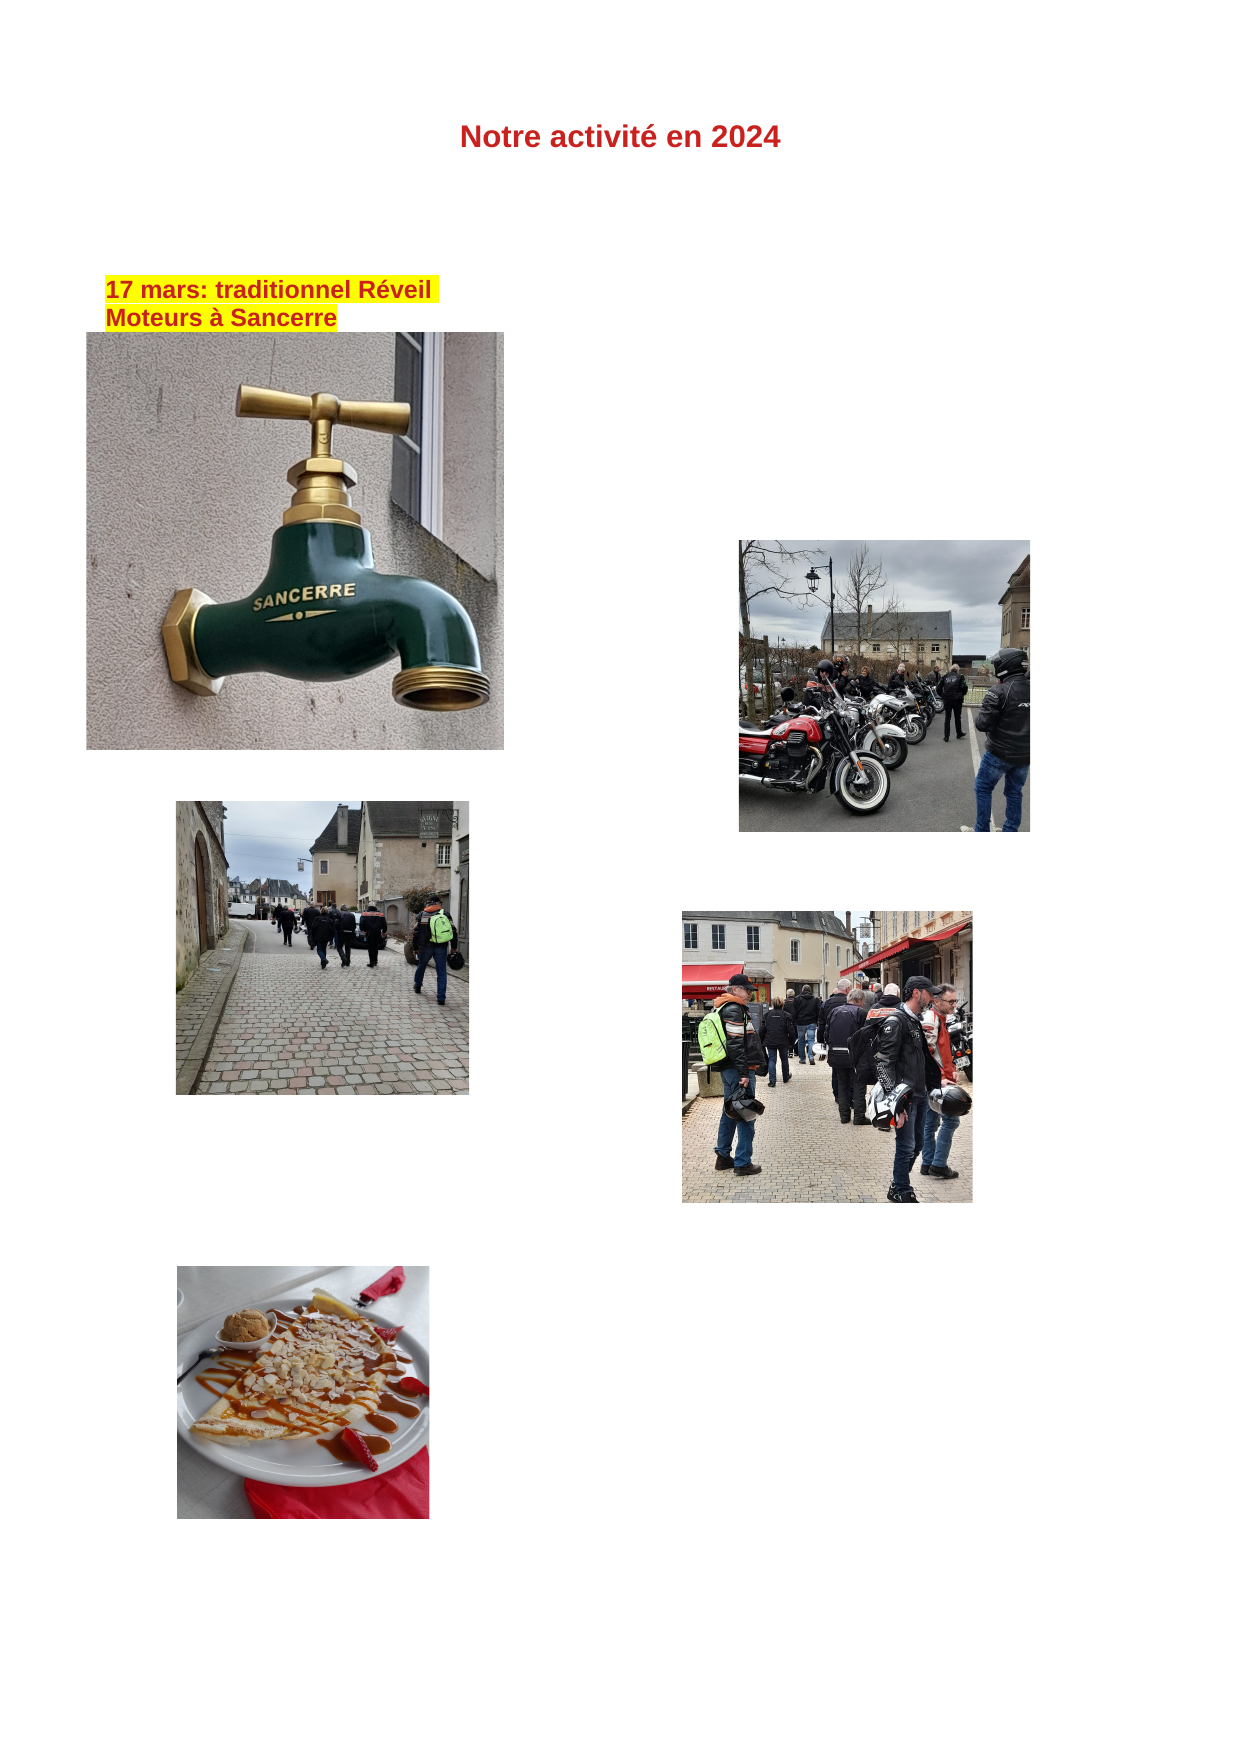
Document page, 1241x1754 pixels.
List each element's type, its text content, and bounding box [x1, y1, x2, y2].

picture [738, 540, 1031, 832]
picture [86, 332, 504, 750]
text 17 mars: traditionnel Réveil Moteurs à Sancerre [105, 275, 485, 332]
text Notre activité en 2024 [118, 118, 1122, 154]
picture [175, 801, 470, 1095]
picture [177, 1266, 430, 1519]
picture [682, 911, 973, 1203]
